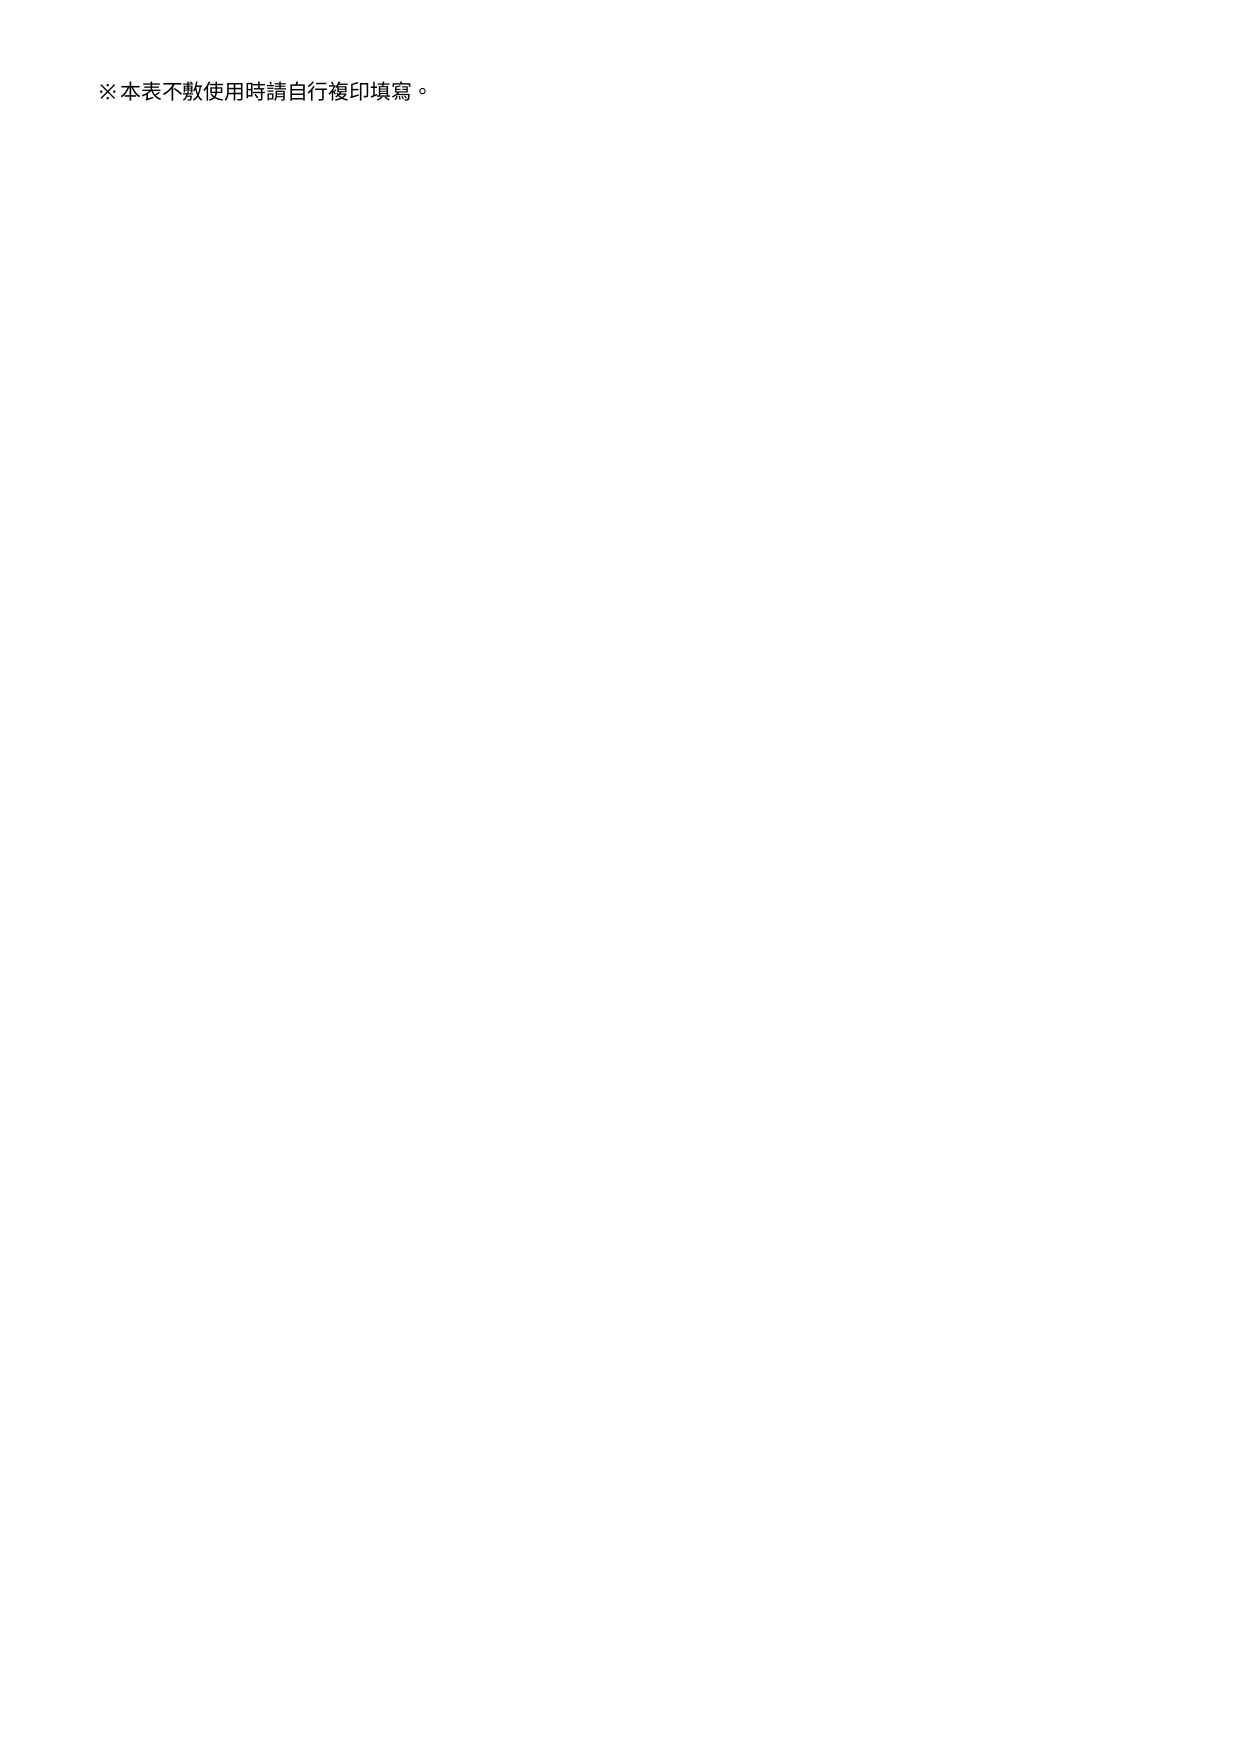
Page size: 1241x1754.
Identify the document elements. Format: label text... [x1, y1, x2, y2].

text ※本表不敷使用時請自行複印填寫。 [95, 75, 1181, 105]
